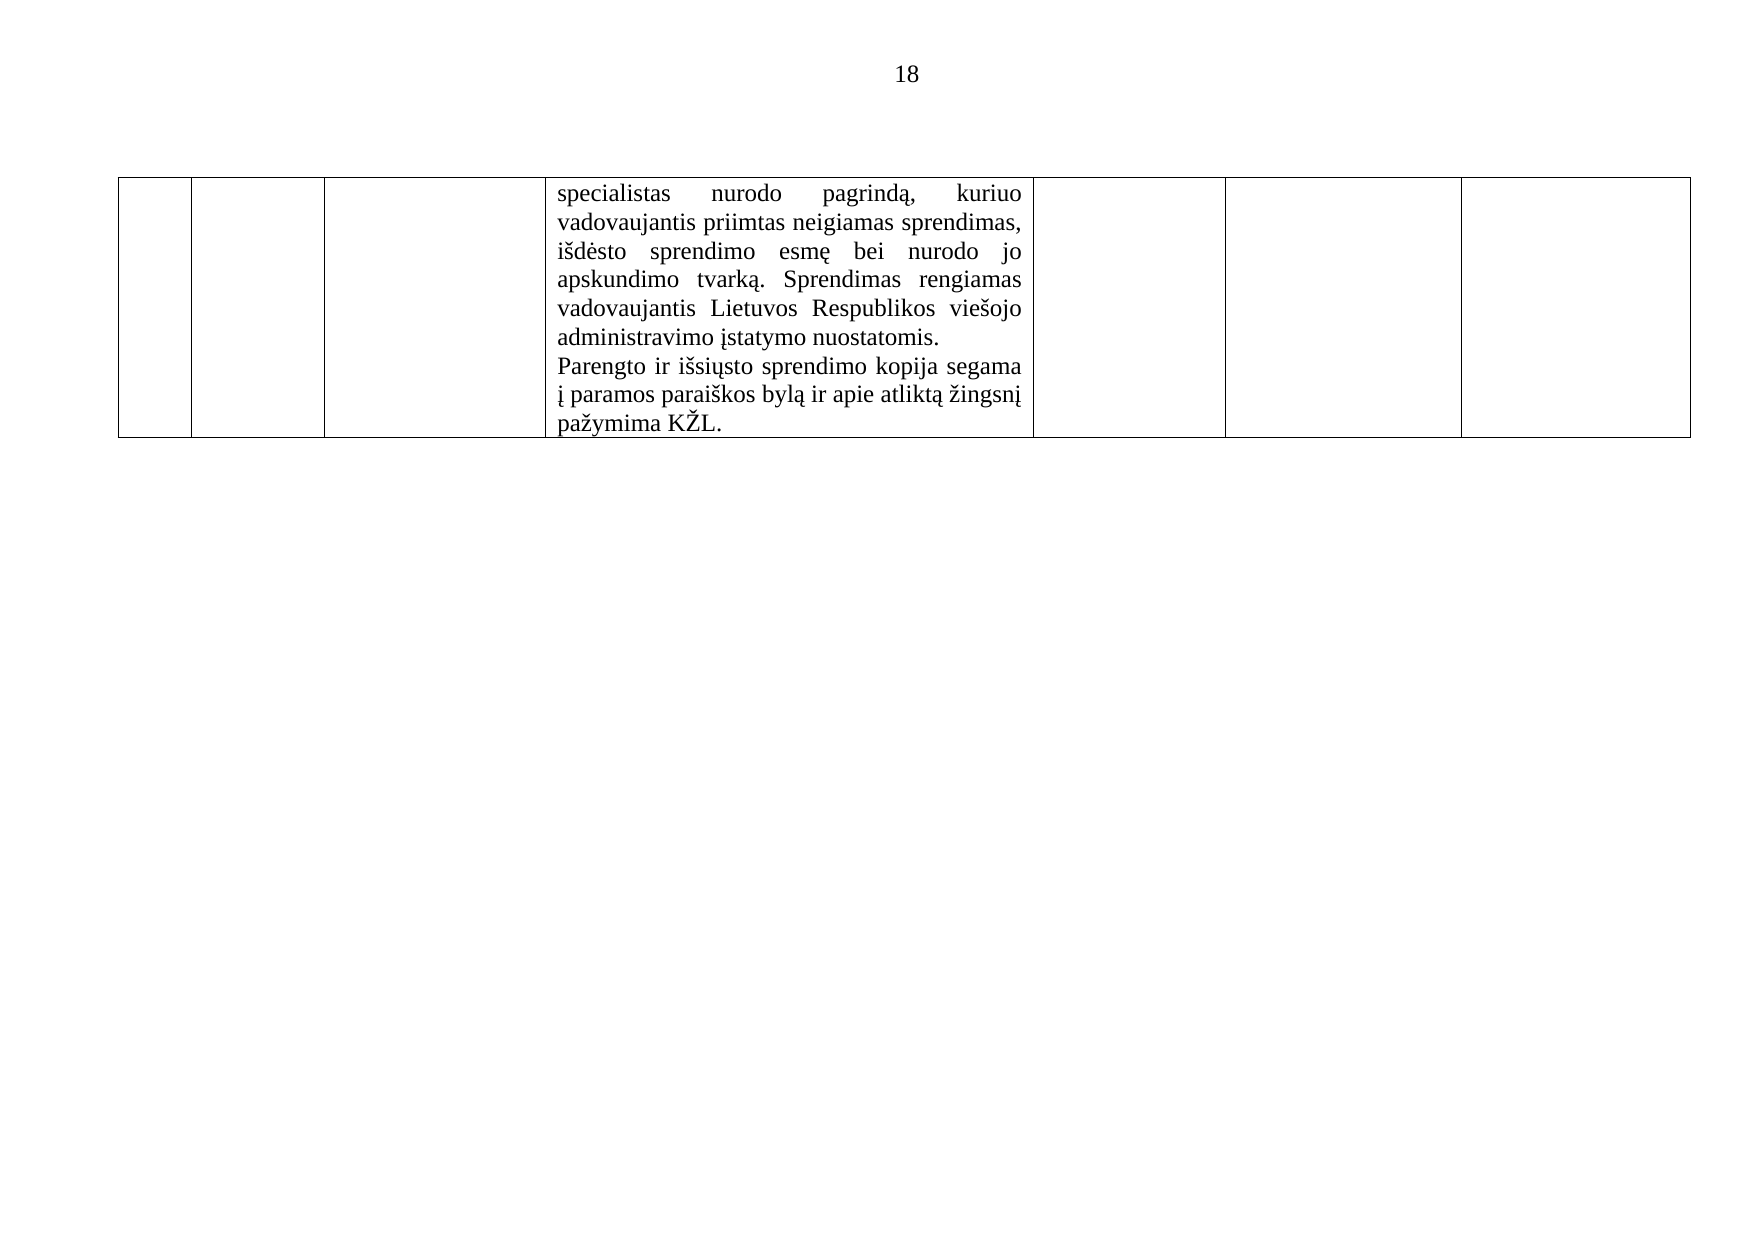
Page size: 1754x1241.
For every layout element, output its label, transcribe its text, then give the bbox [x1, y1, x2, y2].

table_cell [192, 178, 324, 437]
table_cell specialistas nurodo pagrindą, kuriuo vadovaujantis priimtas neigiamas sprendimas, išdėsto sprendimo esmę bei nurodo jo apskundimo tvarką. Sprendimas rengiamas vadovaujantis Lietuvos Respublikos viešojo administravimo įstatymo nuostatomis. Parengto ir išsiųsto sprendimo kopija segama į paramos paraiškos bylą ir apie atliktą žingsnį pažymima KŽL. [546, 178, 1033, 437]
table_cell [1034, 178, 1225, 437]
table_cell [1226, 178, 1461, 437]
table_cell [1462, 178, 1690, 437]
table_cell [119, 178, 191, 437]
table_cell [325, 178, 545, 437]
